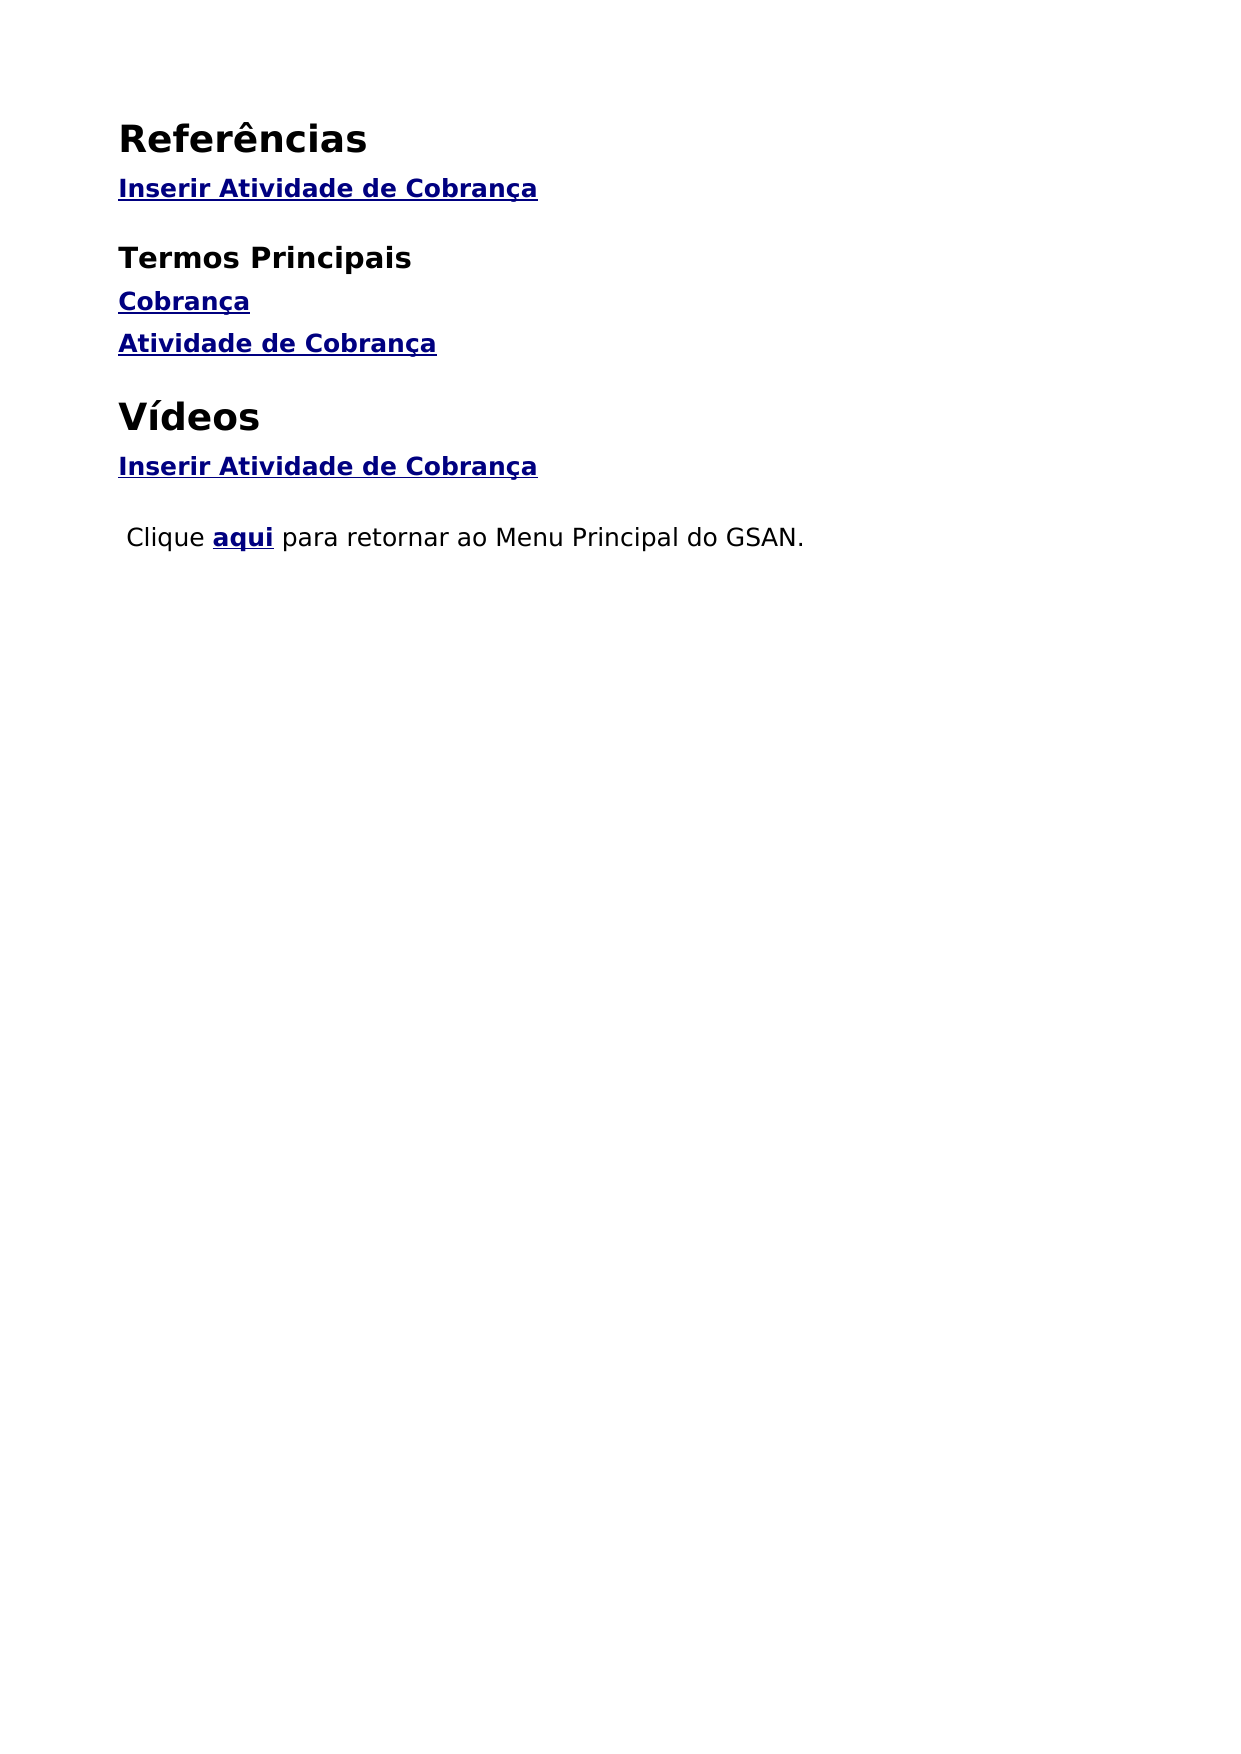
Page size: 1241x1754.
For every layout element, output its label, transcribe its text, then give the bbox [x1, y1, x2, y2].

text Inserir Atividade de Cobrança [118, 452, 1122, 481]
text Clique aqui para retornar ao Menu Principal do GSAN. [118, 493, 1122, 552]
subtitle Termos Principais [118, 241, 1122, 275]
subtitle Vídeos [118, 396, 1122, 439]
text Cobrança [118, 287, 1122, 317]
text Inserir Atividade de Cobrança [118, 174, 1122, 203]
text Atividade de Cobrança [118, 329, 1122, 358]
subtitle Referências [118, 118, 1122, 162]
